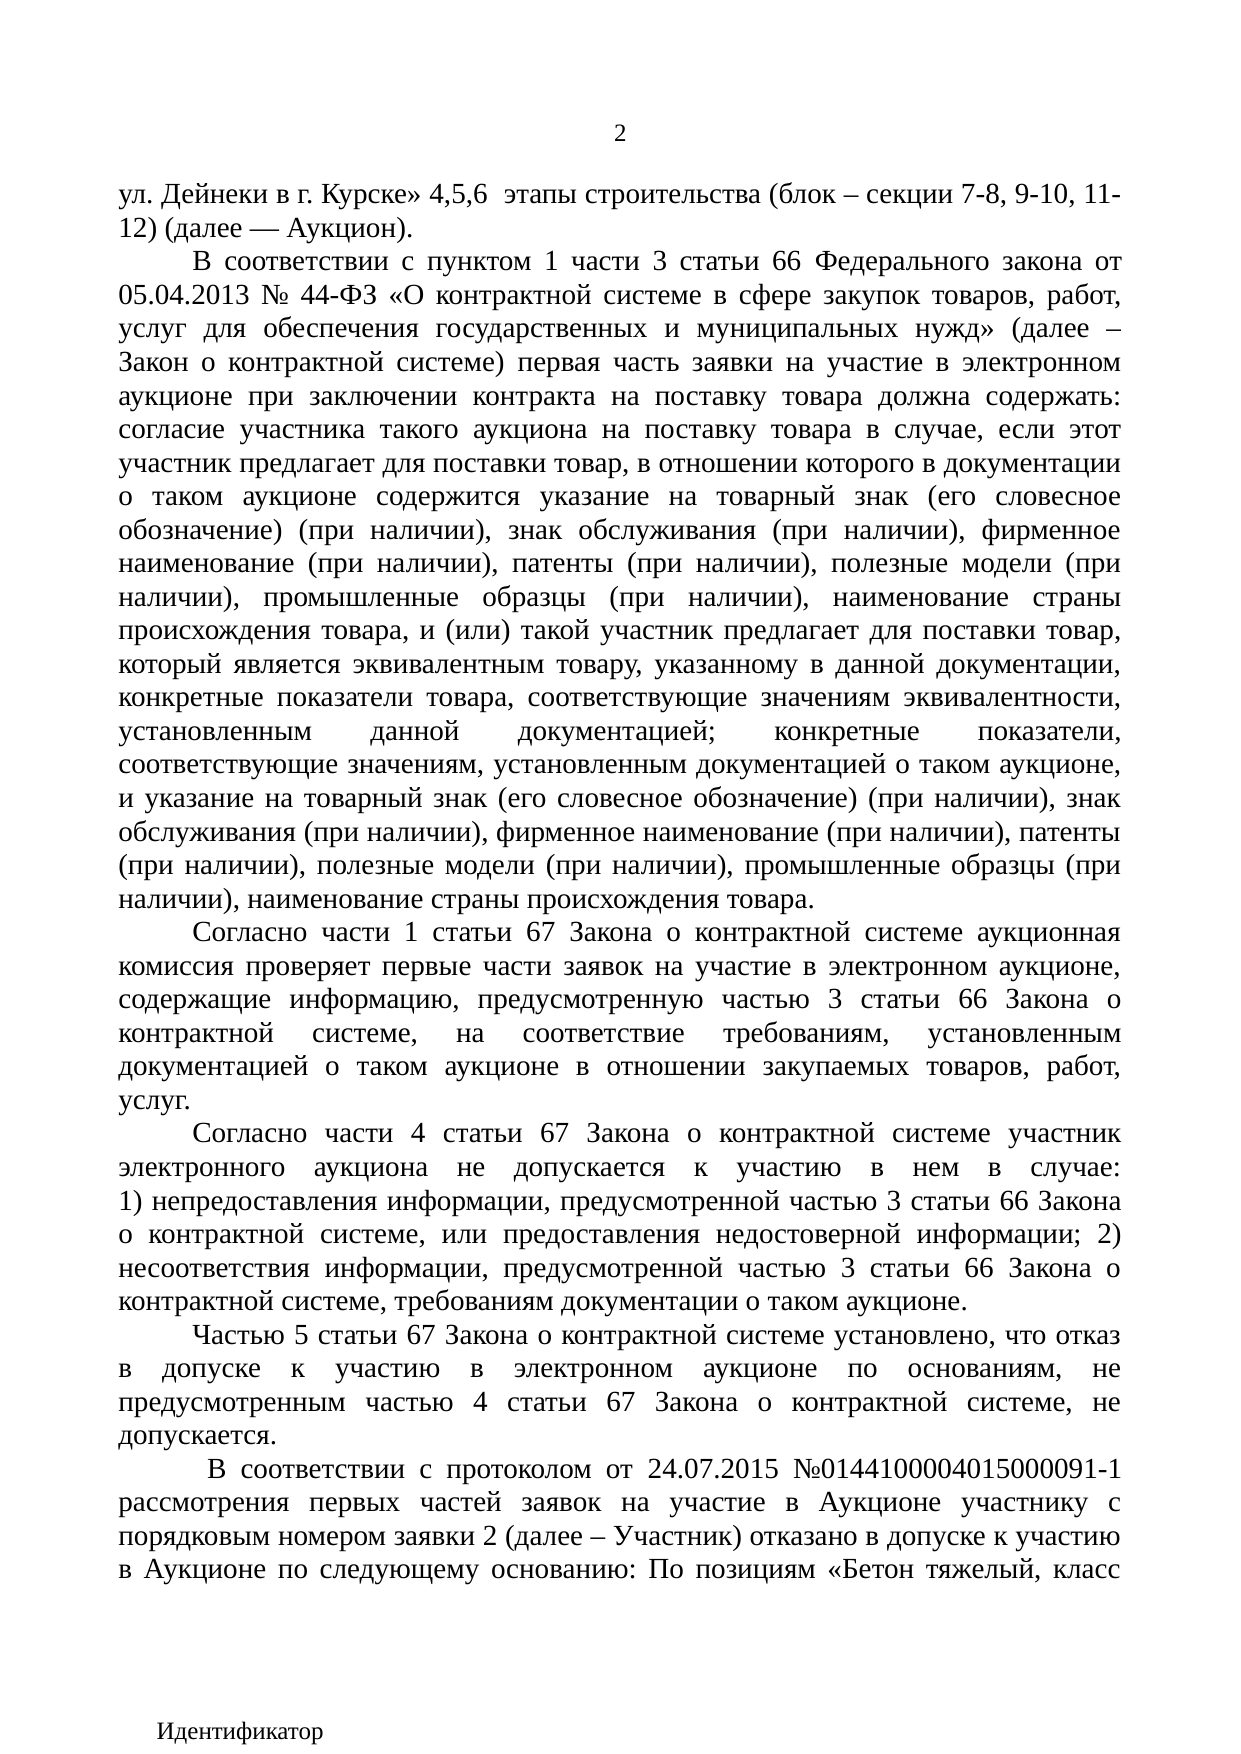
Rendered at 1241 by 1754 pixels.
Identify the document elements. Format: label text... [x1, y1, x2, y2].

text Частью 5 статьи 67 Закона о контрактной системе установлено, что отказ в допуске к участию в электронном аукционе по основаниям, не предусмотренным частью 4 статьи 67 Закона о контрактной системе, не допускается. [118, 1317, 1122, 1451]
text В соответствии с пунктом 1 части 3 статьи 66 Федерального закона от 05.04.2013 № 44-ФЗ «О контрактной системе в сфере закупок товаров, работ, услуг для обеспечения государственных и муниципальных нужд» (далее – Закон о контрактной системе) первая часть заявки на участие в электронном аукционе при заключении контракта на поставку товара должна содержать: согласие участника такого аукциона на поставку товара в случае, если этот участник предлагает для поставки товар, в отношении которого в документации о таком аукционе содержится указание на товарный знак (его словесное обозначение) (при наличии), знак обслуживания (при наличии), фирменное наименование (при наличии), патенты (при наличии), полезные модели (при наличии), промышленные образцы (при наличии), наименование страны происхождения товара, и (или) такой участник предлагает для поставки товар, который является эквивалентным товару, указанному в данной документации, конкретные показатели товара, соответствующие значениям эквивалентности, установленным данной документацией; конкретные показатели, соответствующие значениям, установленным документацией о таком аукционе, и указание на товарный знак (его словесное обозначение) (при наличии), знак обслуживания (при наличии), фирменное наименование (при наличии), патенты (при наличии), полезные модели (при наличии), промышленные образцы (при наличии), наименование страны происхождения товара. [118, 243, 1122, 914]
text В соответствии с протоколом от 24.07.2015 №0144100004015000091-1 рассмотрения первых частей заявок на участие в Аукционе участнику с порядковым номером заявки 2 (далее – Участник) отказано в допуске к участию в Аукционе по следующему основанию: По позициям «Бетон тяжелый, класс [118, 1451, 1122, 1585]
text Согласно части 1 статьи 67 Закона о контрактной системе аукционная комиссия проверяет первые части заявок на участие в электронном аукционе, содержащие информацию, предусмотренную частью 3 статьи 66 Закона о контрактной системе, на соответствие требованиям, установленным документацией о таком аукционе в отношении закупаемых товаров, работ, услуг. [118, 914, 1122, 1116]
text Согласно части 4 статьи 67 Закона о контрактной системе участник электронного аукциона не допускается к участию в нем в случае: 1) непредоставления информации, предусмотренной частью 3 статьи 66 Закона о контрактной системе, или предоставления недостоверной информации; 2) несоответствия информации, предусмотренной частью 3 статьи 66 Закона о контрактной системе, требованиям документации о таком аукционе. [118, 1116, 1122, 1317]
text ул. Дейнеки в г. Курске» 4,5,6 этапы строительства (блок – секции 7-8, 9-10, 11-12) (далее — Аукцион). [118, 176, 1122, 243]
